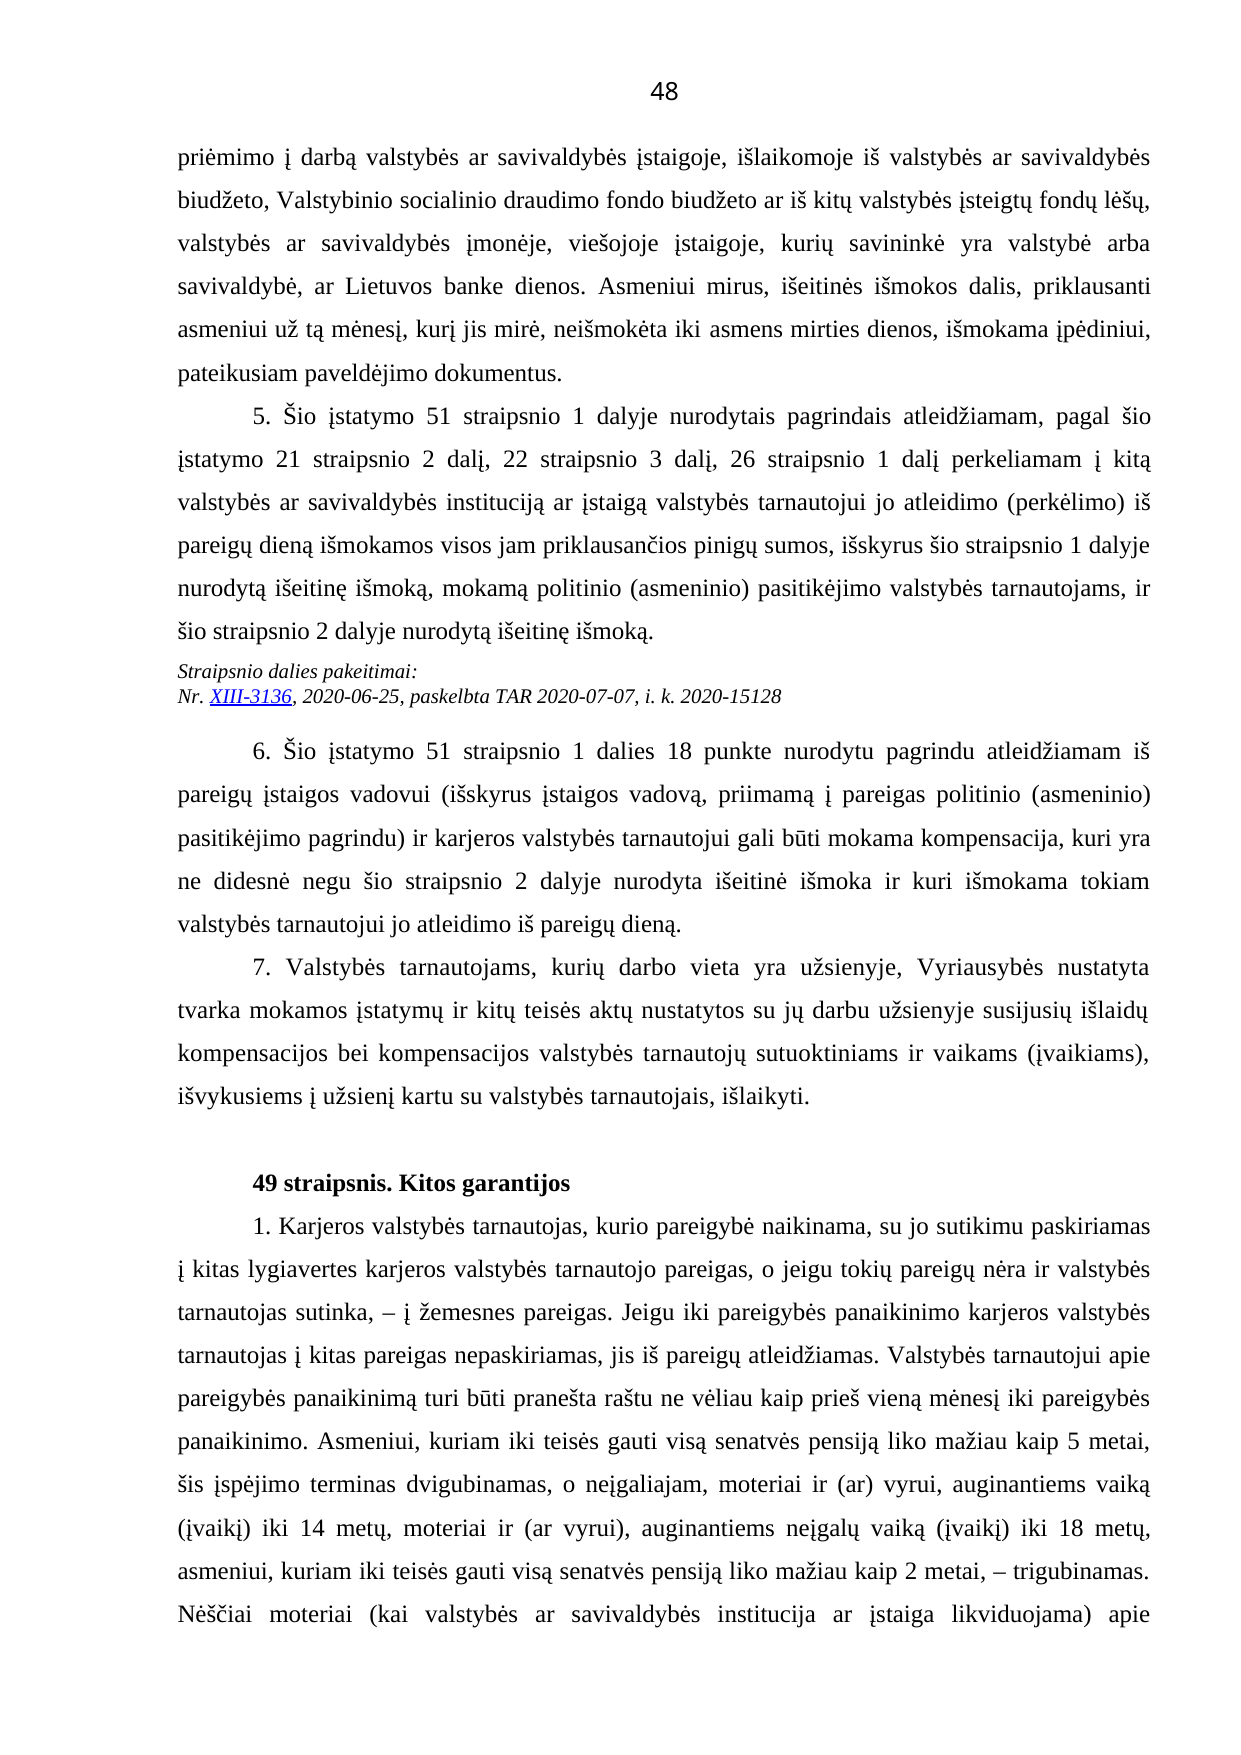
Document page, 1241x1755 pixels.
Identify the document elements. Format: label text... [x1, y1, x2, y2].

text 7. Valstybės tarnautojams, kurių darbo vieta yra užsienyje, Vyriausybės nustatyta tvarka mokamos įstatymų ir kitų teisės aktų nustatytos su jų darbu užsienyje susijusių išlaidų kompensacijos bei kompensacijos valstybės tarnautojų sutuoktiniams ir vaikams (įvaikiams), išvykusiems į užsienį kartu su valstybės tarnautojais, išlaikyti. [177, 952, 1152, 1110]
text Straipsnio dalies pakeitimai: [177, 659, 1152, 683]
text Nr. XIII-3136, 2020-06-25, paskelbta TAR 2020-07-07, i. k. 2020-15128 [177, 683, 1152, 708]
text priėmimo į darbą valstybės ar savivaldybės įstaigoje, išlaikomoje iš valstybės ar savivaldybės biudžeto, Valstybinio socialinio draudimo fondo biudžeto ar iš kitų valstybės įsteigtų fondų lėšų, valstybės ar savivaldybės įmonėje, viešojoje įstaigoje, kurių savininkė yra valstybė arba savivaldybė, ar Lietuvos banke dienos. Asmeniui mirus, išeitinės išmokos dalis, priklausanti asmeniui už tą mėnesį, kurį jis mirė, neišmokėta iki asmens mirties dienos, išmokama įpėdiniui, pateikusiam paveldėjimo dokumentus. [177, 142, 1152, 386]
text 6. Šio įstatymo 51 straipsnio 1 dalies 18 punkte nurodytu pagrindu atleidžiamam iš pareigų įstaigos vadovui (išskyrus įstaigos vadovą, priimamą į pareigas politinio (asmeninio) pasitikėjimo pagrindu) ir karjeros valstybės tarnautojui gali būti mokama kompensacija, kuri yra ne didesnė negu šio straipsnio 2 dalyje nurodyta išeitinė išmoka ir kuri išmokama tokiam valstybės tarnautojui jo atleidimo iš pareigų dieną. [177, 736, 1152, 938]
text 5. Šio įstatymo 51 straipsnio 1 dalyje nurodytais pagrindais atleidžiamam, pagal šio įstatymo 21 straipsnio 2 dalį, 22 straipsnio 3 dalį, 26 straipsnio 1 dalį perkeliamam į kitą valstybės ar savivaldybės instituciją ar įstaigą valstybės tarnautojui jo atleidimo (perkėlimo) iš pareigų dieną išmokamos visos jam priklausančios pinigų sumos, išskyrus šio straipsnio 1 dalyje nurodytą išeitinę išmoką, mokamą politinio (asmeninio) pasitikėjimo valstybės tarnautojams, ir šio straipsnio 2 dalyje nurodytą išeitinę išmoką. [177, 401, 1152, 645]
text 1. Karjeros valstybės tarnautojas, kurio pareigybė naikinama, su jo sutikimu paskiriamas į kitas lygiavertes karjeros valstybės tarnautojo pareigas, o jeigu tokių pareigų nėra ir valstybės tarnautojas sutinka, – į žemesnes pareigas. Jeigu iki pareigybės panaikinimo karjeros valstybės tarnautojas į kitas pareigas nepaskiriamas, jis iš pareigų atleidžiamas. Valstybės tarnautojui apie pareigybės panaikinimą turi būti pranešta raštu ne vėliau kaip prieš vieną mėnesį iki pareigybės panaikinimo. Asmeniui, kuriam iki teisės gauti visą senatvės pensiją liko mažiau kaip 5 metai, šis įspėjimo terminas dvigubinamas, o neįgaliajam, moteriai ir (ar) vyrui, auginantiems vaiką (įvaikį) iki 14 metų, moteriai ir (ar vyrui), auginantiems neįgalų vaiką (įvaikį) iki 18 metų, asmeniui, kuriam iki teisės gauti visą senatvės pensiją liko mažiau kaip 2 metai, – trigubinamas. Nėščiai moteriai (kai valstybės ar savivaldybės institucija ar įstaiga likviduojama) apie [177, 1211, 1152, 1628]
text 49 straipsnis. Kitos garantijos [177, 1168, 1152, 1196]
